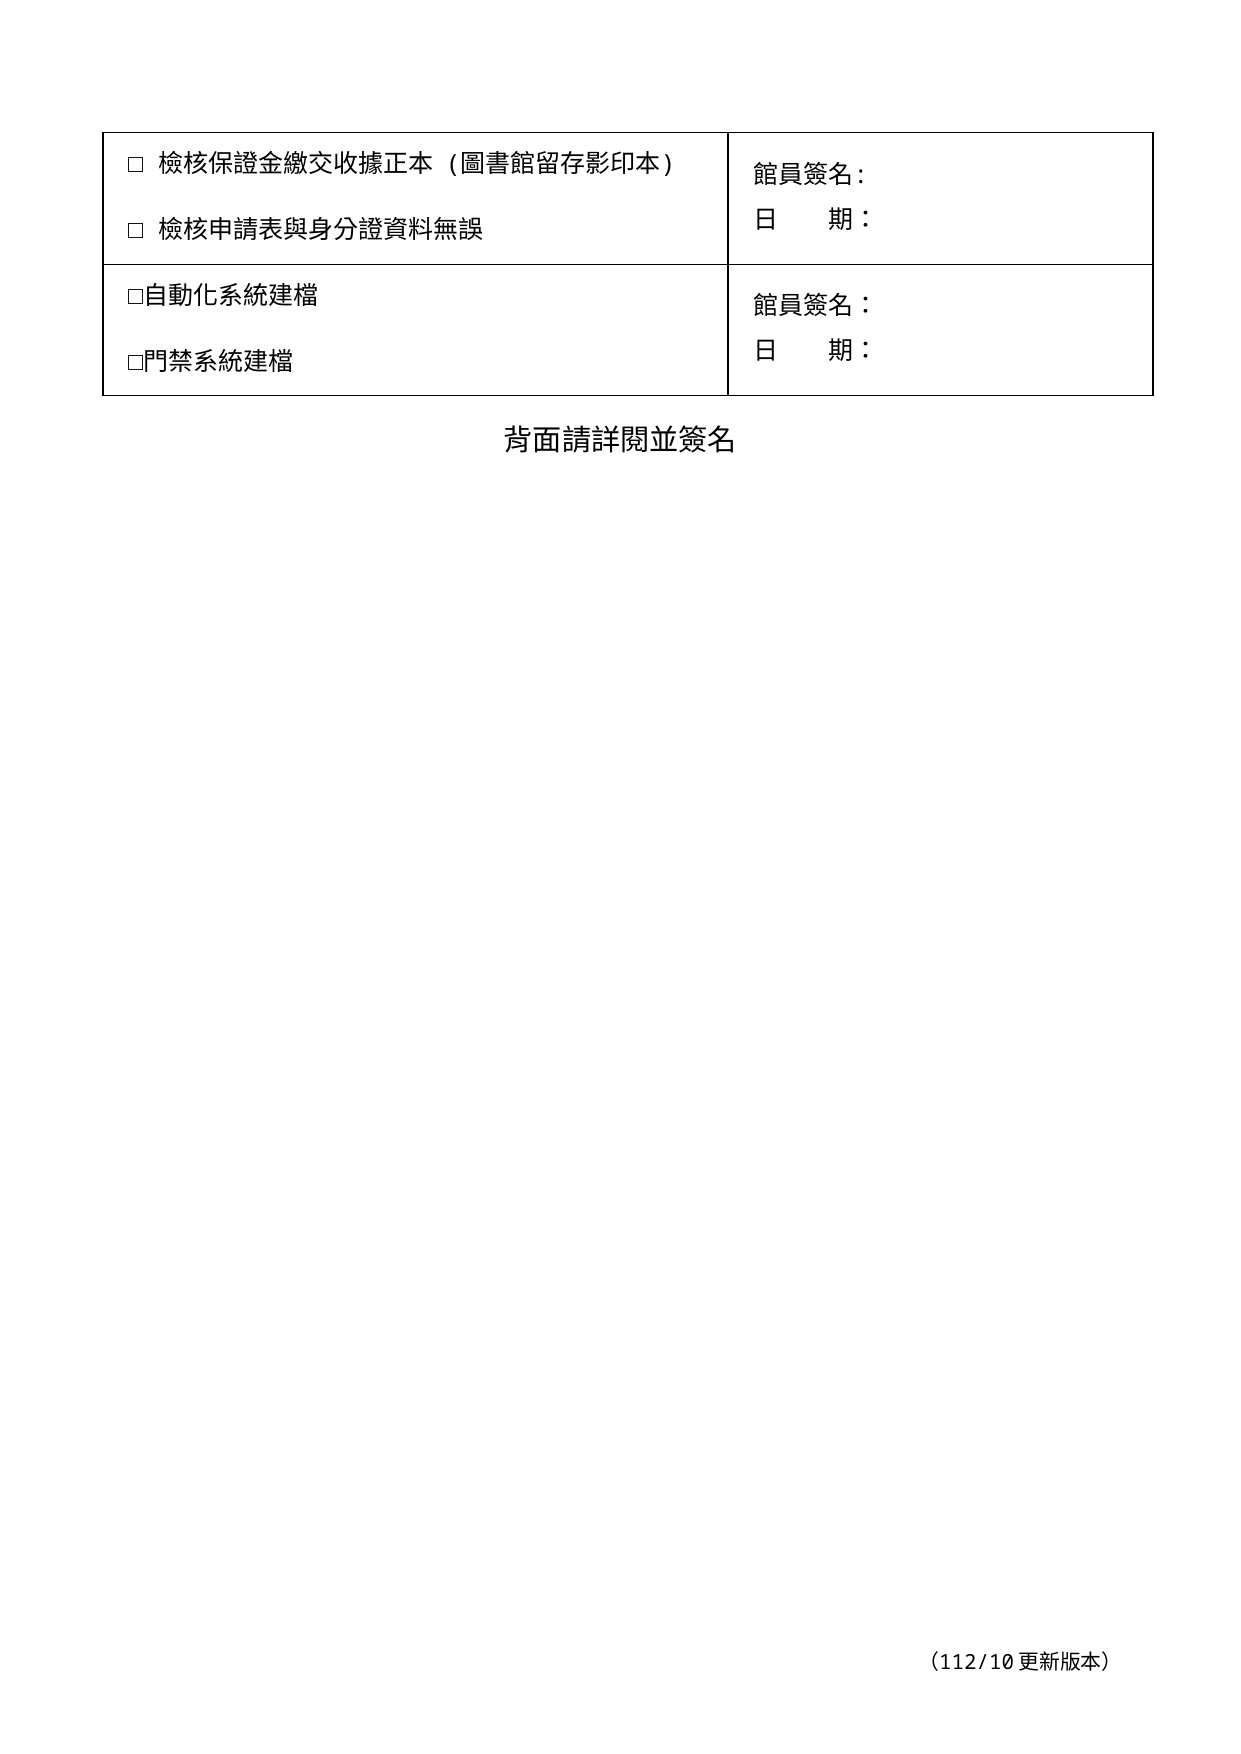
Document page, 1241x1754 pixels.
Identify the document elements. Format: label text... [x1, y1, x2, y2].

table_cell □ 檢核保證金繳交收據正本 (圖書館留存影印本) □ 檢核申請表與身分證資料無誤 [104, 133, 727, 264]
table_cell 館員簽名: 日 期： [729, 133, 1152, 264]
table_cell □自動化系統建檔 □門禁系統建檔 [104, 265, 727, 395]
table_cell 館員簽名： 日 期： [729, 265, 1152, 395]
text 背面請詳閱並簽名 [118, 396, 1122, 458]
